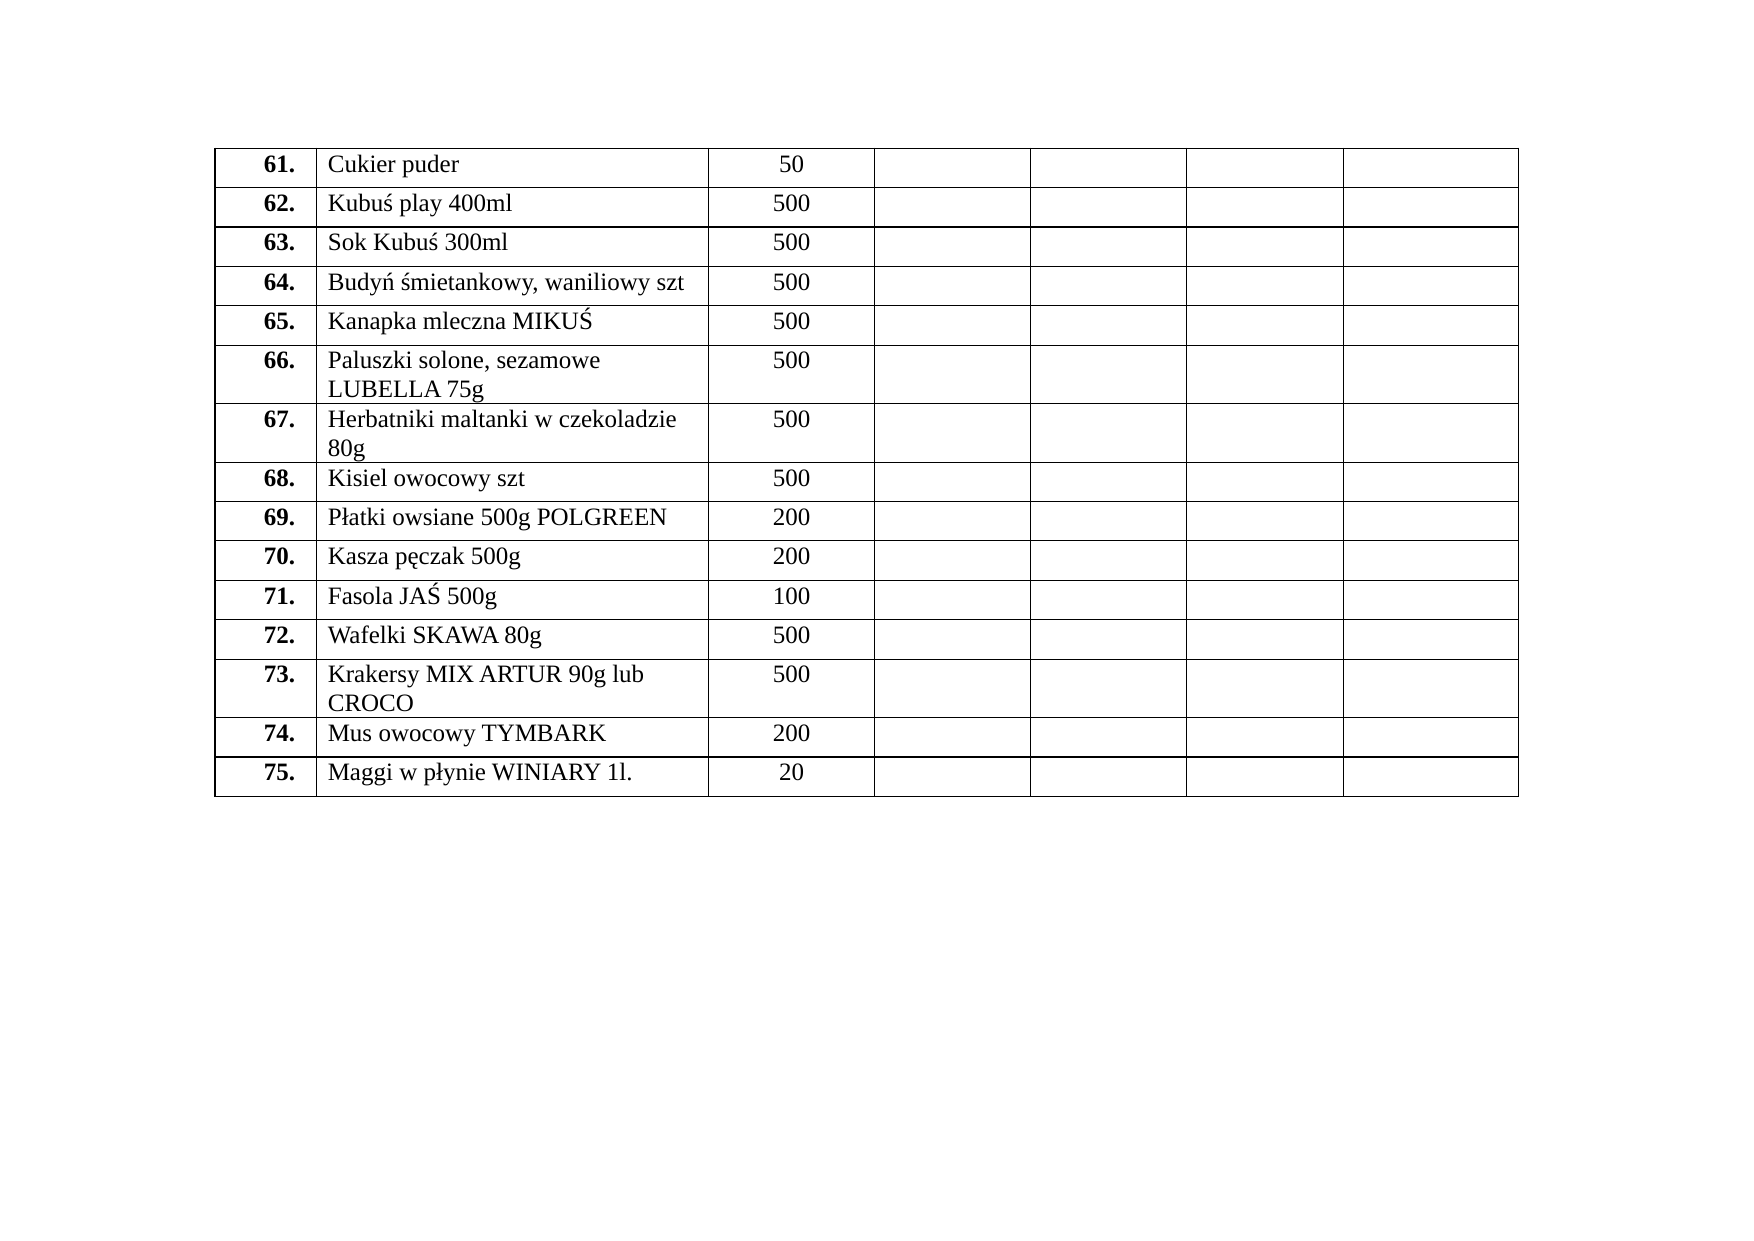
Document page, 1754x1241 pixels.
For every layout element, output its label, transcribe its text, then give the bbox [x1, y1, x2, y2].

table_cell 500 [709, 620, 874, 658]
table_cell [1187, 267, 1343, 305]
table_cell [1344, 306, 1518, 344]
table_cell [1187, 346, 1343, 403]
table_cell [875, 463, 1030, 501]
table_cell [875, 306, 1030, 344]
table_cell [1031, 149, 1186, 187]
table_cell Herbatniki maltanki w czekoladzie 80g [317, 404, 708, 462]
table_cell Kubuś play 400ml [317, 188, 708, 226]
table_cell 200 [709, 718, 874, 756]
table_cell [1344, 149, 1518, 187]
table_cell 500 [709, 463, 874, 501]
table_cell 20 [709, 758, 874, 796]
table_cell [1344, 188, 1518, 226]
table_cell [1187, 718, 1343, 756]
table_cell Fasola JAŚ 500g [317, 581, 708, 619]
table_cell [1031, 188, 1186, 226]
table_cell [1031, 758, 1186, 796]
table_cell 200 [709, 541, 874, 580]
table_cell [1187, 660, 1343, 717]
table_cell [216, 188, 316, 226]
table_cell [1344, 404, 1518, 462]
table_cell [1187, 502, 1343, 540]
table_cell [1031, 463, 1186, 501]
table_cell 100 [709, 581, 874, 619]
table_cell [875, 620, 1030, 658]
table_cell [216, 718, 316, 756]
table_cell [1187, 620, 1343, 658]
table_cell 500 [709, 228, 874, 266]
table_cell [875, 541, 1030, 580]
table_cell [216, 404, 316, 462]
table_cell [1344, 541, 1518, 580]
table_cell [1344, 581, 1518, 619]
table_cell Krakersy MIX ARTUR 90g lub CROCO [317, 660, 708, 717]
table_cell 500 [709, 404, 874, 462]
table_cell Kisiel owocowy szt [317, 463, 708, 501]
table_cell [875, 228, 1030, 266]
table_cell [1344, 660, 1518, 717]
table_cell 500 [709, 306, 874, 344]
table_cell 50 [709, 149, 874, 187]
table_cell Kasza pęczak 500g [317, 541, 708, 580]
table_cell [875, 581, 1030, 619]
table_cell Płatki owsiane 500g POLGREEN [317, 502, 708, 540]
table_cell [1344, 463, 1518, 501]
table_cell [1031, 718, 1186, 756]
table_cell [1031, 581, 1186, 619]
table_cell [1187, 306, 1343, 344]
table_cell Mus owocowy TYMBARK [317, 718, 708, 756]
table_cell [1031, 404, 1186, 462]
table_cell [216, 541, 316, 580]
table_cell [875, 404, 1030, 462]
table_cell [875, 188, 1030, 226]
table_cell [1031, 267, 1186, 305]
table_cell [1187, 188, 1343, 226]
table_cell [1344, 267, 1518, 305]
table_cell [216, 306, 316, 344]
table_cell [1187, 581, 1343, 619]
table_cell [1187, 463, 1343, 501]
table_cell [1187, 228, 1343, 266]
table_cell [1187, 404, 1343, 462]
table_cell 500 [709, 660, 874, 717]
table_cell [1031, 306, 1186, 344]
table_cell [1344, 346, 1518, 403]
table_cell [875, 149, 1030, 187]
table_cell [216, 463, 316, 501]
table_cell [216, 620, 316, 658]
table_cell Cukier puder [317, 149, 708, 187]
table_cell [1031, 346, 1186, 403]
table_cell [216, 228, 316, 266]
table_cell [216, 660, 316, 717]
table_cell 500 [709, 346, 874, 403]
table_cell Wafelki SKAWA 80g [317, 620, 708, 658]
table_cell [216, 149, 316, 187]
table_cell 500 [709, 188, 874, 226]
table_cell [216, 267, 316, 305]
table_cell [1344, 718, 1518, 756]
table_cell [875, 502, 1030, 540]
table_cell [875, 660, 1030, 717]
table_cell [216, 346, 316, 403]
table_cell 200 [709, 502, 874, 540]
table_cell [875, 267, 1030, 305]
table_cell [1031, 502, 1186, 540]
table_cell [1344, 502, 1518, 540]
table_cell [875, 346, 1030, 403]
table_cell [875, 718, 1030, 756]
table_cell [1031, 620, 1186, 658]
table_cell [1344, 228, 1518, 266]
table_cell [1344, 758, 1518, 796]
table_cell [1187, 758, 1343, 796]
table_cell [1187, 149, 1343, 187]
table_cell Maggi w płynie WINIARY 1l. [317, 758, 708, 796]
table_cell [1344, 620, 1518, 658]
table_cell Paluszki solone, sezamowe LUBELLA 75g [317, 346, 708, 403]
table_cell Sok Kubuś 300ml [317, 228, 708, 266]
table_cell [216, 758, 316, 796]
table_cell [1031, 660, 1186, 717]
table_cell [1187, 541, 1343, 580]
table_cell [1031, 541, 1186, 580]
table_cell 500 [709, 267, 874, 305]
table_cell [1031, 228, 1186, 266]
table_cell [216, 581, 316, 619]
table_cell [875, 758, 1030, 796]
table_cell Budyń śmietankowy, waniliowy szt [317, 267, 708, 305]
table_cell Kanapka mleczna MIKUŚ [317, 306, 708, 344]
table_cell [216, 502, 316, 540]
